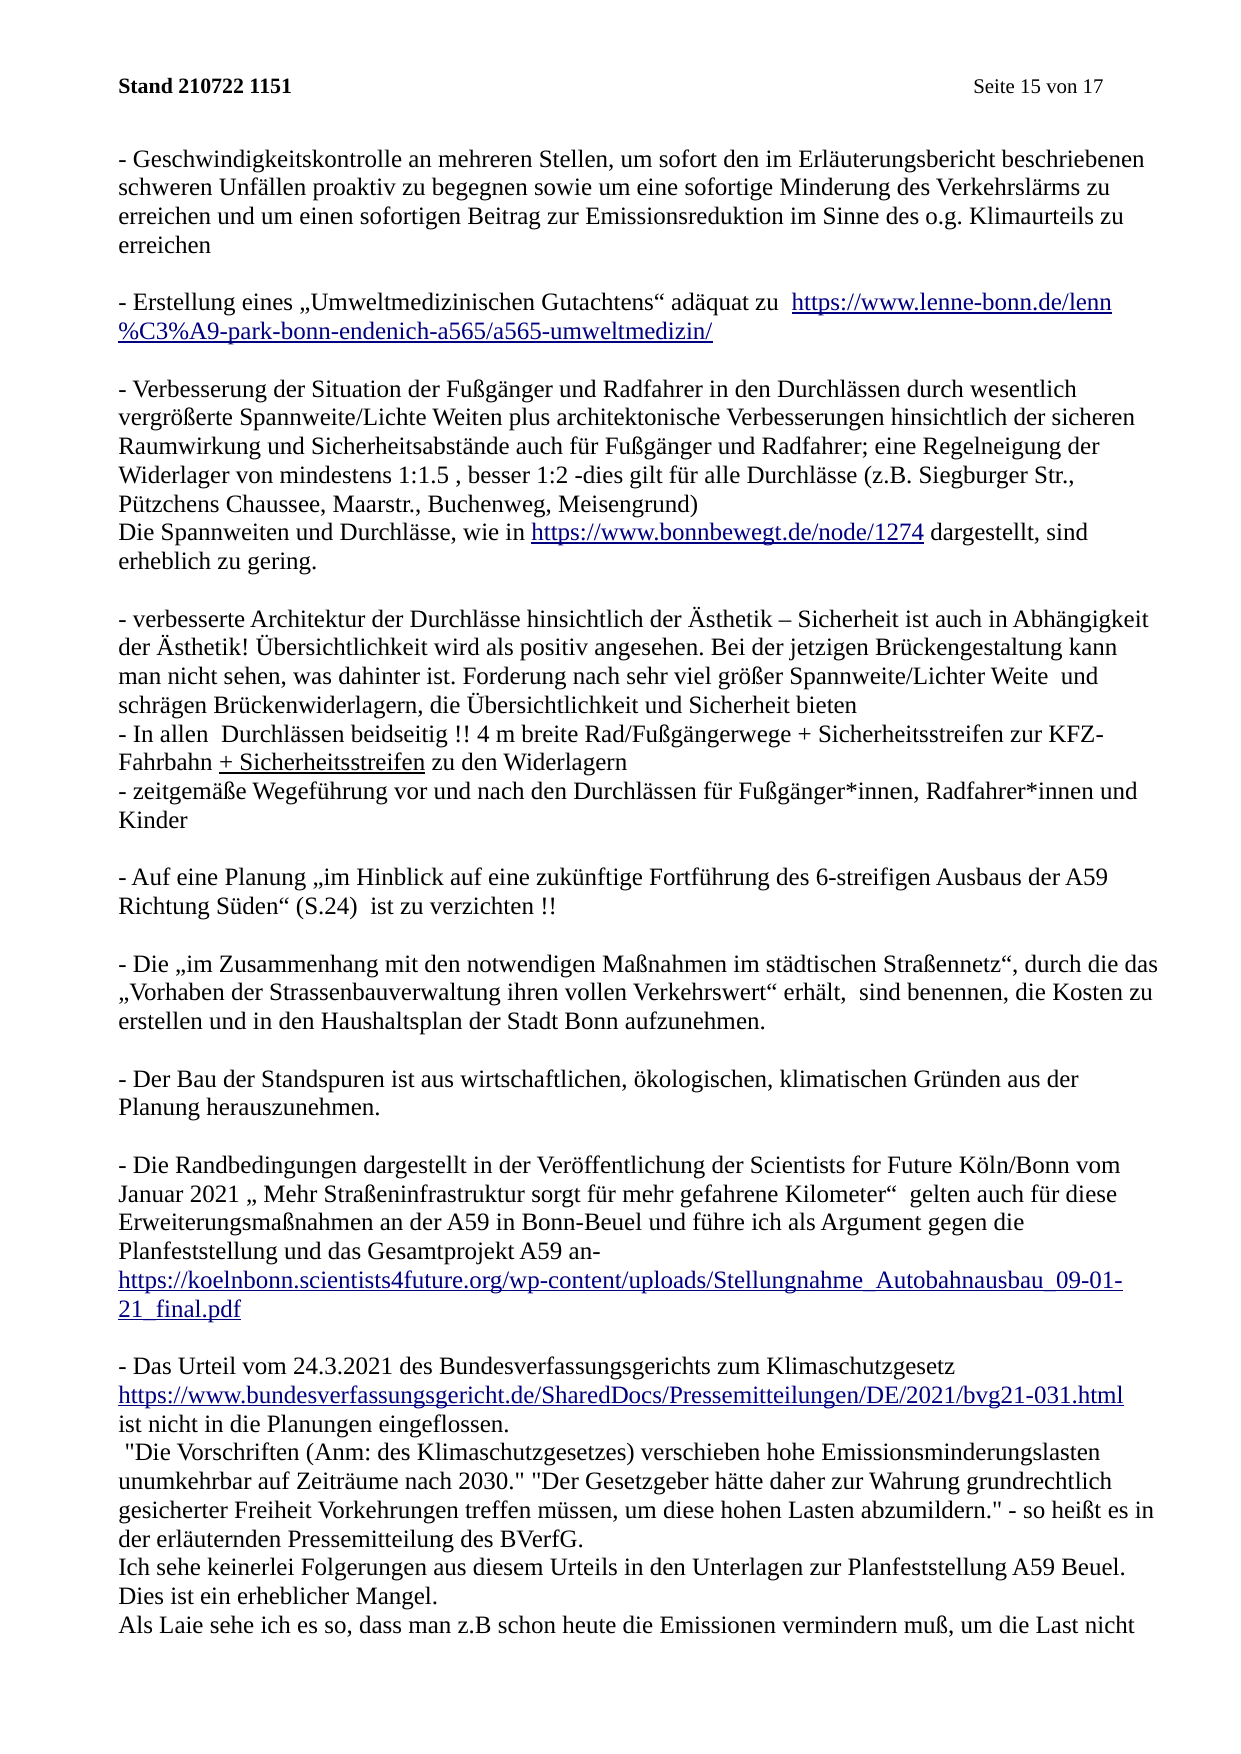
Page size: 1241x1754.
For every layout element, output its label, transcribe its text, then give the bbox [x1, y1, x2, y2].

text Als Laie sehe ich es so, dass man z.B schon heute die Emissionen vermindern muß, um die Last nicht [118, 1610, 1160, 1639]
text - Geschwindigkeitskontrolle an mehreren Stellen, um sofort den im Erläuterungsbericht beschriebenen schweren Unfällen proaktiv zu begegnen sowie um eine sofortige Minderung des Verkehrslärms zu erreichen und um einen sofortigen Beitrag zur Emissionsreduktion im Sinne des o.g. Klimaurteils zu erreichen - Erstellung eines „Umweltmedizinischen Gutachtens“ adäquat zu https://www.lenne-bonn.de/lenn%C3%A9-park-bonn-endenich-a565/a565-umweltmedizin/ - Verbesserung der Situation der Fußgänger und Radfahrer in den Durchlässen durch wesentlich vergrößerte Spannweite/Lichte Weiten plus architektonische Verbesserungen hinsichtlich der sicheren Raumwirkung und Sicherheitsabstände auch für Fußgänger und Radfahrer; eine Regelneigung der Widerlager von mindestens 1:1.5 , besser 1:2 -dies gilt für alle Durchlässe (z.B. Siegburger Str., Pützchens Chaussee, Maarstr., Buchenweg, Meisengrund) Die Spannweiten und Durchlässe, wie in https://www.bonnbewegt.de/node/1274 dargestellt, sind erheblich zu gering. - verbesserte Architektur der Durchlässe hinsichtlich der Ästhetik – Sicherheit ist auch in Abhängigkeit der Ästhetik! Übersichtlichkeit wird als positiv angesehen. Bei der jetzigen Brückengestaltung kann man nicht sehen, was dahinter ist. Forderung nach sehr viel größer Spannweite/Lichter Weite und schrägen Brückenwiderlagern, die Übersichtlichkeit und Sicherheit bieten - In allen Durchlässen beidseitig !! 4 m breite Rad/Fußgängerwege + Sicherheitsstreifen zur KFZ-Fahrbahn + Sicherheitsstreifen zu den Widerlagern - zeitgemäße Wegeführung vor und nach den Durchlässen für Fußgänger*innen, Radfahrer*innen und Kinder [118, 144, 1160, 834]
text - Auf eine Planung „im Hinblick auf eine zukünftige Fortführung des 6-streifigen Ausbaus der A59 Richtung Süden“ (S.24) ist zu verzichten !! - Die „im Zusammenhang mit den notwendigen Maßnahmen im städtischen Straßennetz“, durch die das „Vorhaben der Strassenbauverwaltung ihren vollen Verkehrswert“ erhält, sind benennen, die Kosten zu erstellen und in den Haushaltsplan der Stadt Bonn aufzunehmen. - Der Bau der Standspuren ist aus wirtschaftlichen, ökologischen, klimatischen Gründen aus der Planung herauszunehmen. - Die Randbedingungen dargestellt in der Veröffentlichung der Scientists for Future Köln/Bonn vom Januar 2021 „ Mehr Straßeninfrastruktur sorgt für mehr gefahrene Kilometer“ gelten auch für diese Erweiterungsmaßnahmen an der A59 in Bonn-Beuel und führe ich als Argument gegen die Planfeststellung und das Gesamtprojekt A59 an- https://koelnbonn.scientists4future.org/wp-content/uploads/Stellungnahme_Autobahnausbau_09-01-21_final.pdf - Das Urteil vom 24.3.2021 des Bundesverfassungsgerichts zum Klimaschutzgesetz https://www.bundesverfassungsgericht.de/SharedDocs/Pressemitteilungen/DE/2021/bvg21-031.html ist nicht in die Planungen eingeflossen. "Die Vorschriften (Anm: des Klimaschutzgesetzes) verschieben hohe Emissionsminderungslasten unumkehrbar auf Zeiträume nach 2030." "Der Gesetzgeber hätte daher zur Wahrung grundrechtlich gesicherter Freiheit Vorkehrungen treffen müssen, um diese hohen Lasten abzumildern." - so heißt es in der erläuternden Pressemitteilung des BVerfG. Ich sehe keinerlei Folgerungen aus diesem Urteils in den Unterlagen zur Planfeststellung A59 Beuel. Dies ist ein erheblicher Mangel. [118, 834, 1160, 1610]
